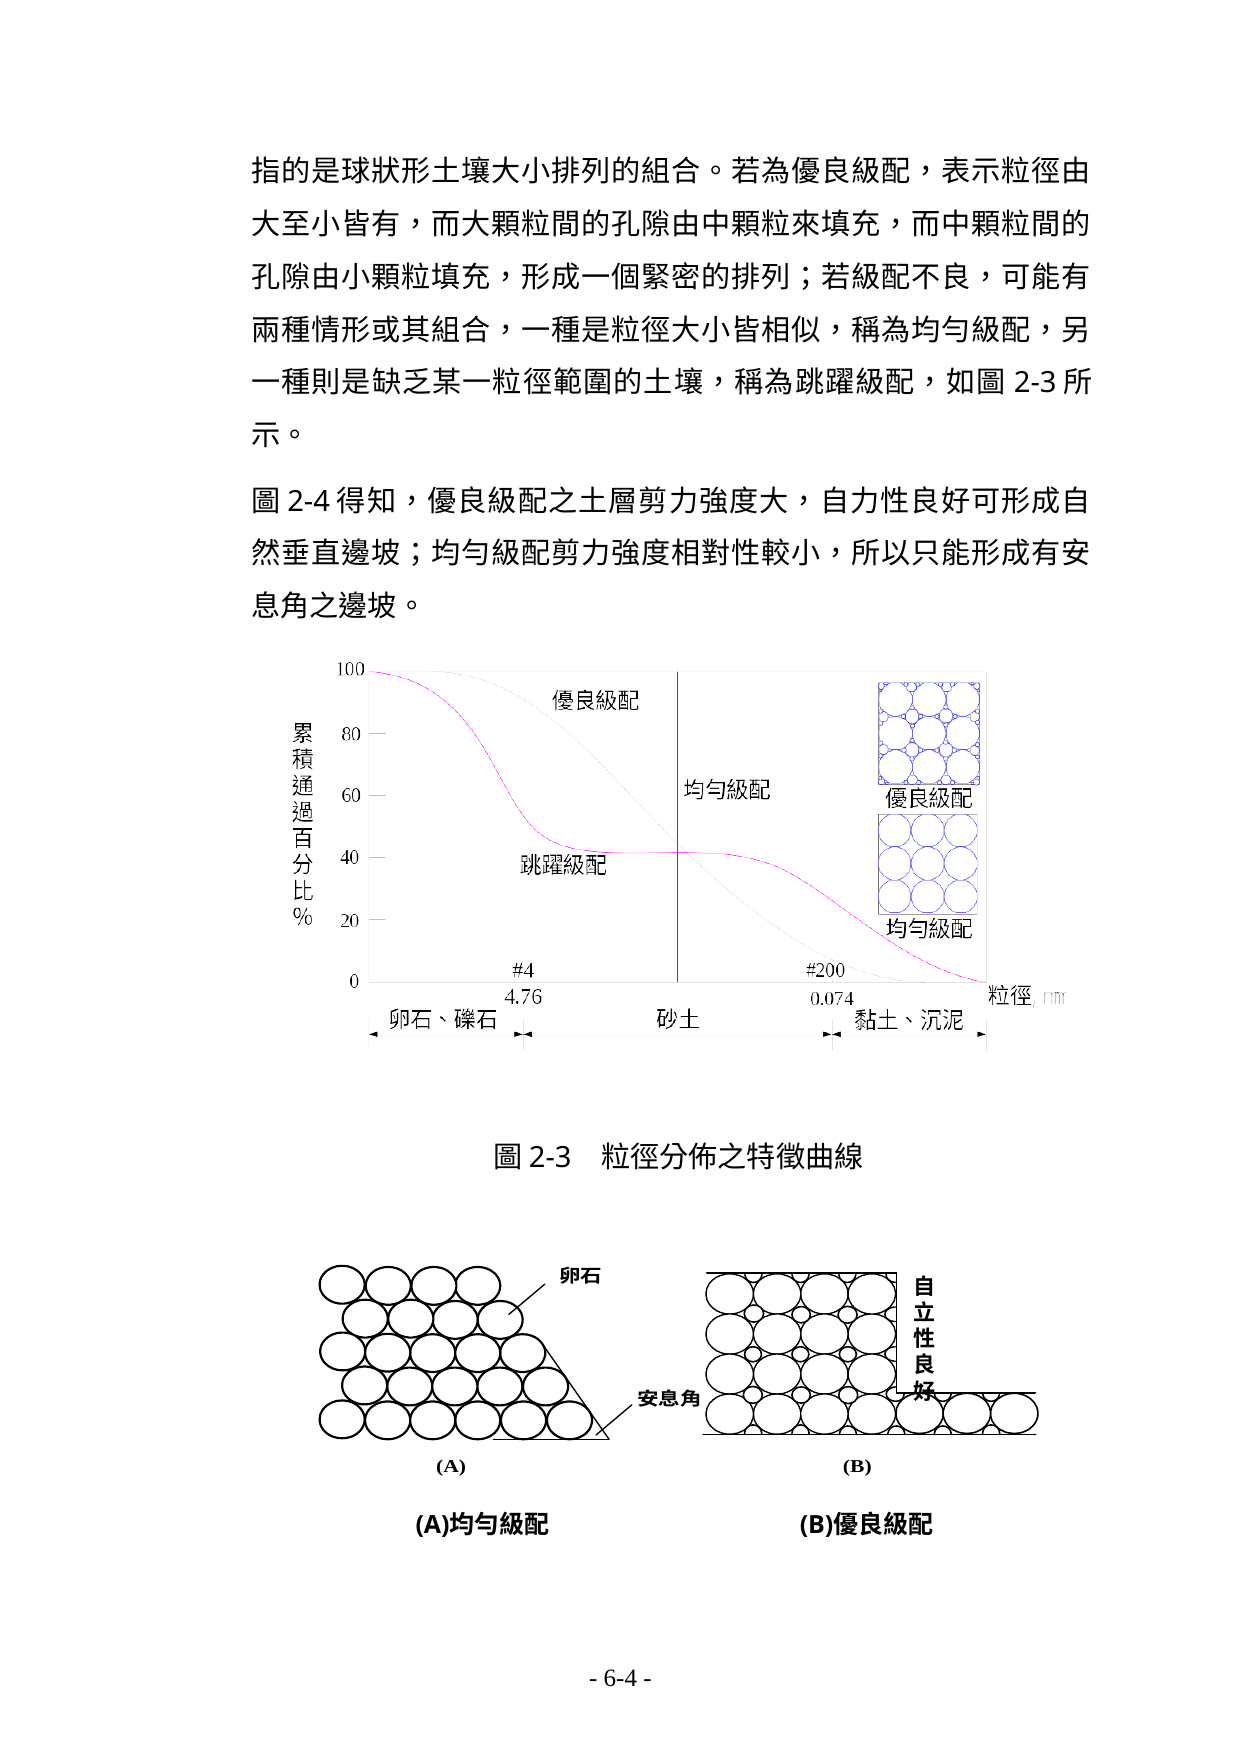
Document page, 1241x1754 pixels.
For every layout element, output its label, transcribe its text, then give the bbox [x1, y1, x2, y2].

text (A)均勻級配 (B)優良級配 [206, 1504, 1092, 1540]
text 圖2-3 粒徑分佈之特徵曲線 [206, 1134, 1092, 1176]
text 圖2-4得知，優良級配之土層剪力強度大，自力性良好可形成自然垂直邊坡；均勻級配剪力強度相對性較小，所以只能形成有安息角之邊坡。 [251, 477, 1092, 625]
text 指的是球狀形土壤大小排列的組合。若為優良級配，表示粒徑由大至小皆有，而大顆粒間的孔隙由中顆粒來填充，而中顆粒間的孔隙由小顆粒填充，形成一個緊密的排列；若級配不良，可能有兩種情形或其組合，一種是粒徑大小皆相似，稱為均勻級配，另一種則是缺乏某一粒徑範圍的土壤，稱為跳躍級配，如圖2-3所示。 [251, 148, 1092, 454]
